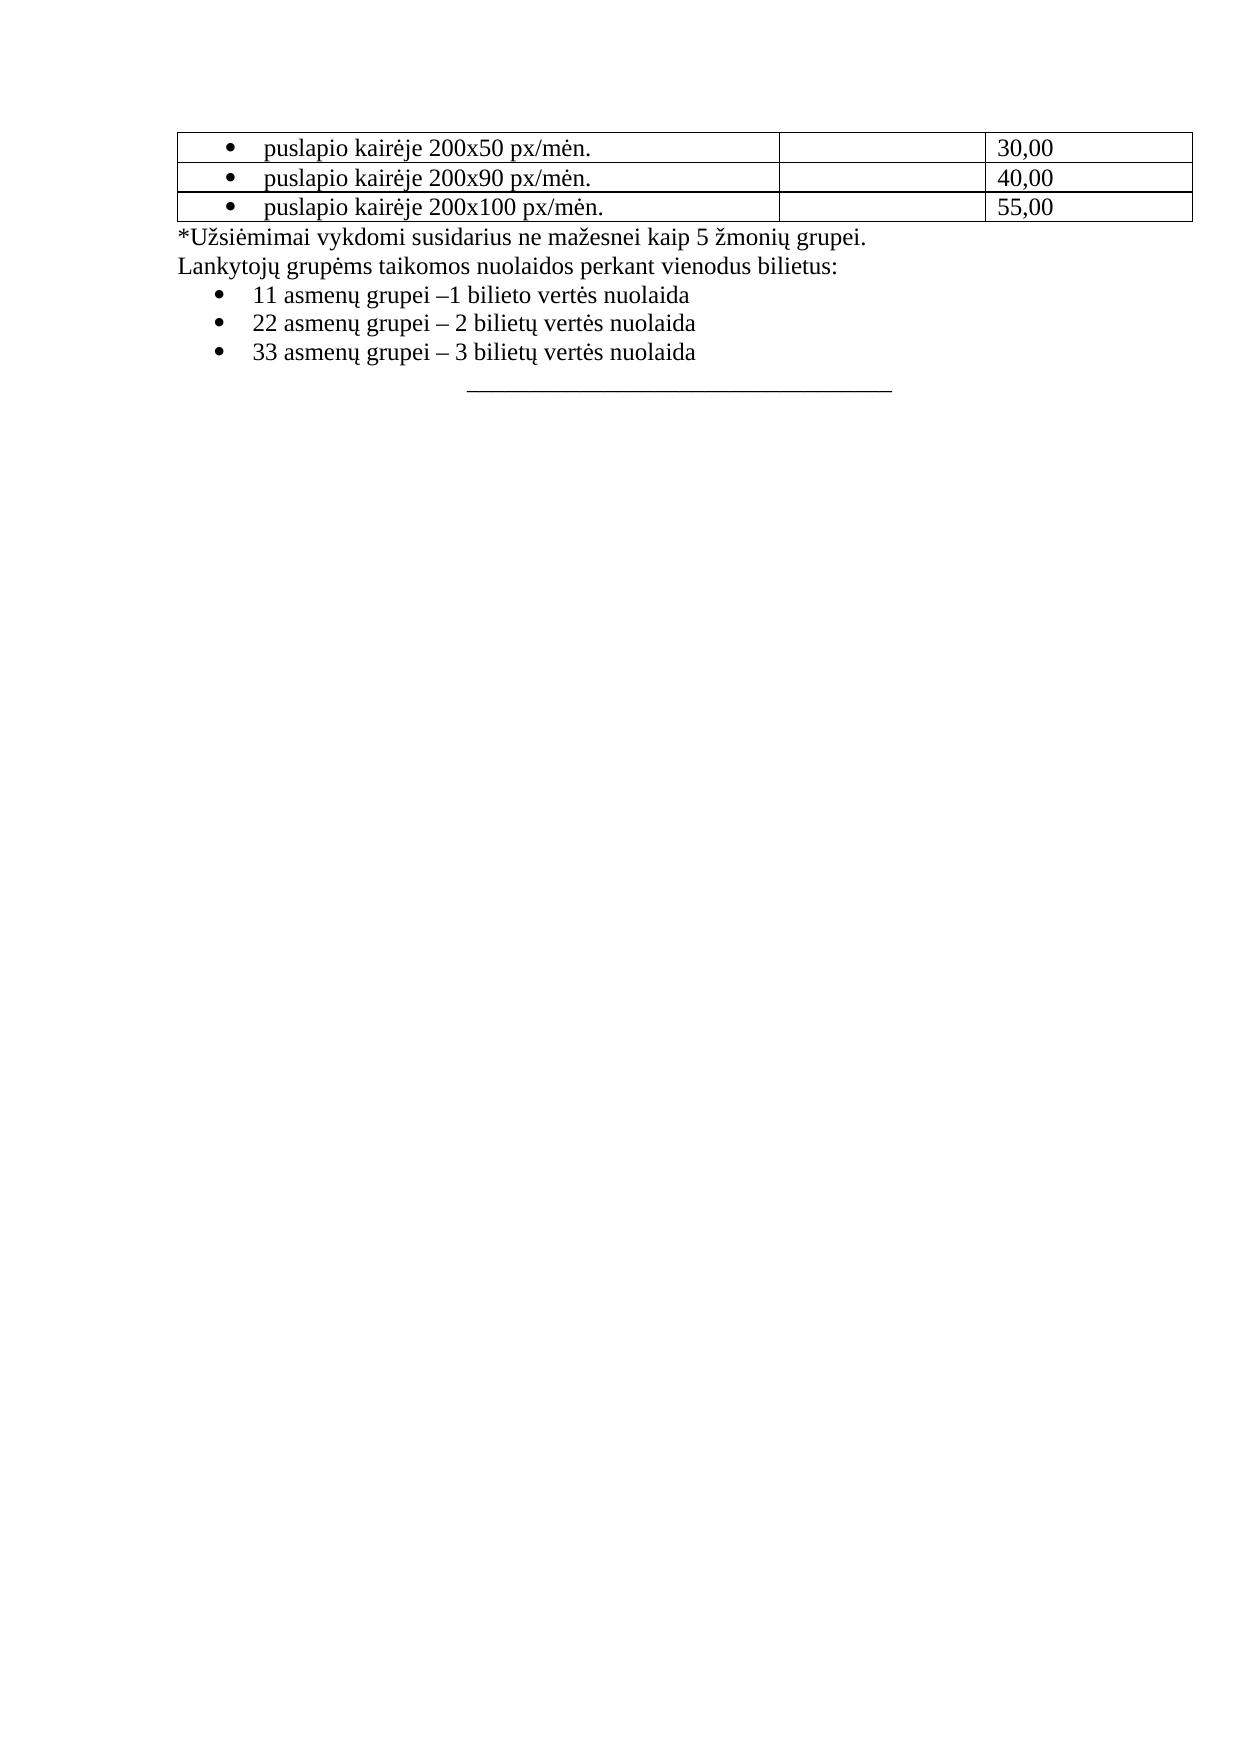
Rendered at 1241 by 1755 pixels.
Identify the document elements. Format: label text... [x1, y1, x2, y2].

text  22 asmenų grupei – 2 bilietų vertės nuolaida [215, 308, 1181, 337]
table_cell 40,00 [986, 163, 1192, 191]
text __________________________________ [177, 366, 1181, 395]
text Lankytojų grupėms taikomos nuolaidos perkant vienodus bilietus: [177, 251, 1181, 280]
table_cell [780, 133, 985, 162]
text  11 asmenų grupei –1 bilieto vertės nuolaida [215, 280, 1181, 308]
text  33 asmenų grupei – 3 bilietų vertės nuolaida [215, 337, 1181, 366]
table_cell 55,00 [986, 193, 1192, 221]
table_cell 30,00 [986, 133, 1192, 162]
table_cell [780, 163, 985, 191]
table_cell  puslapio kairėje 200x90 px/mėn. [178, 163, 779, 191]
text *Užsiėmimai vykdomi susidarius ne mažesnei kaip 5 žmonių grupei. [177, 222, 1181, 251]
table_cell  puslapio kairėje 200x50 px/mėn. [178, 133, 779, 162]
table_cell  puslapio kairėje 200x100 px/mėn. [178, 193, 779, 221]
table_cell [780, 193, 985, 221]
